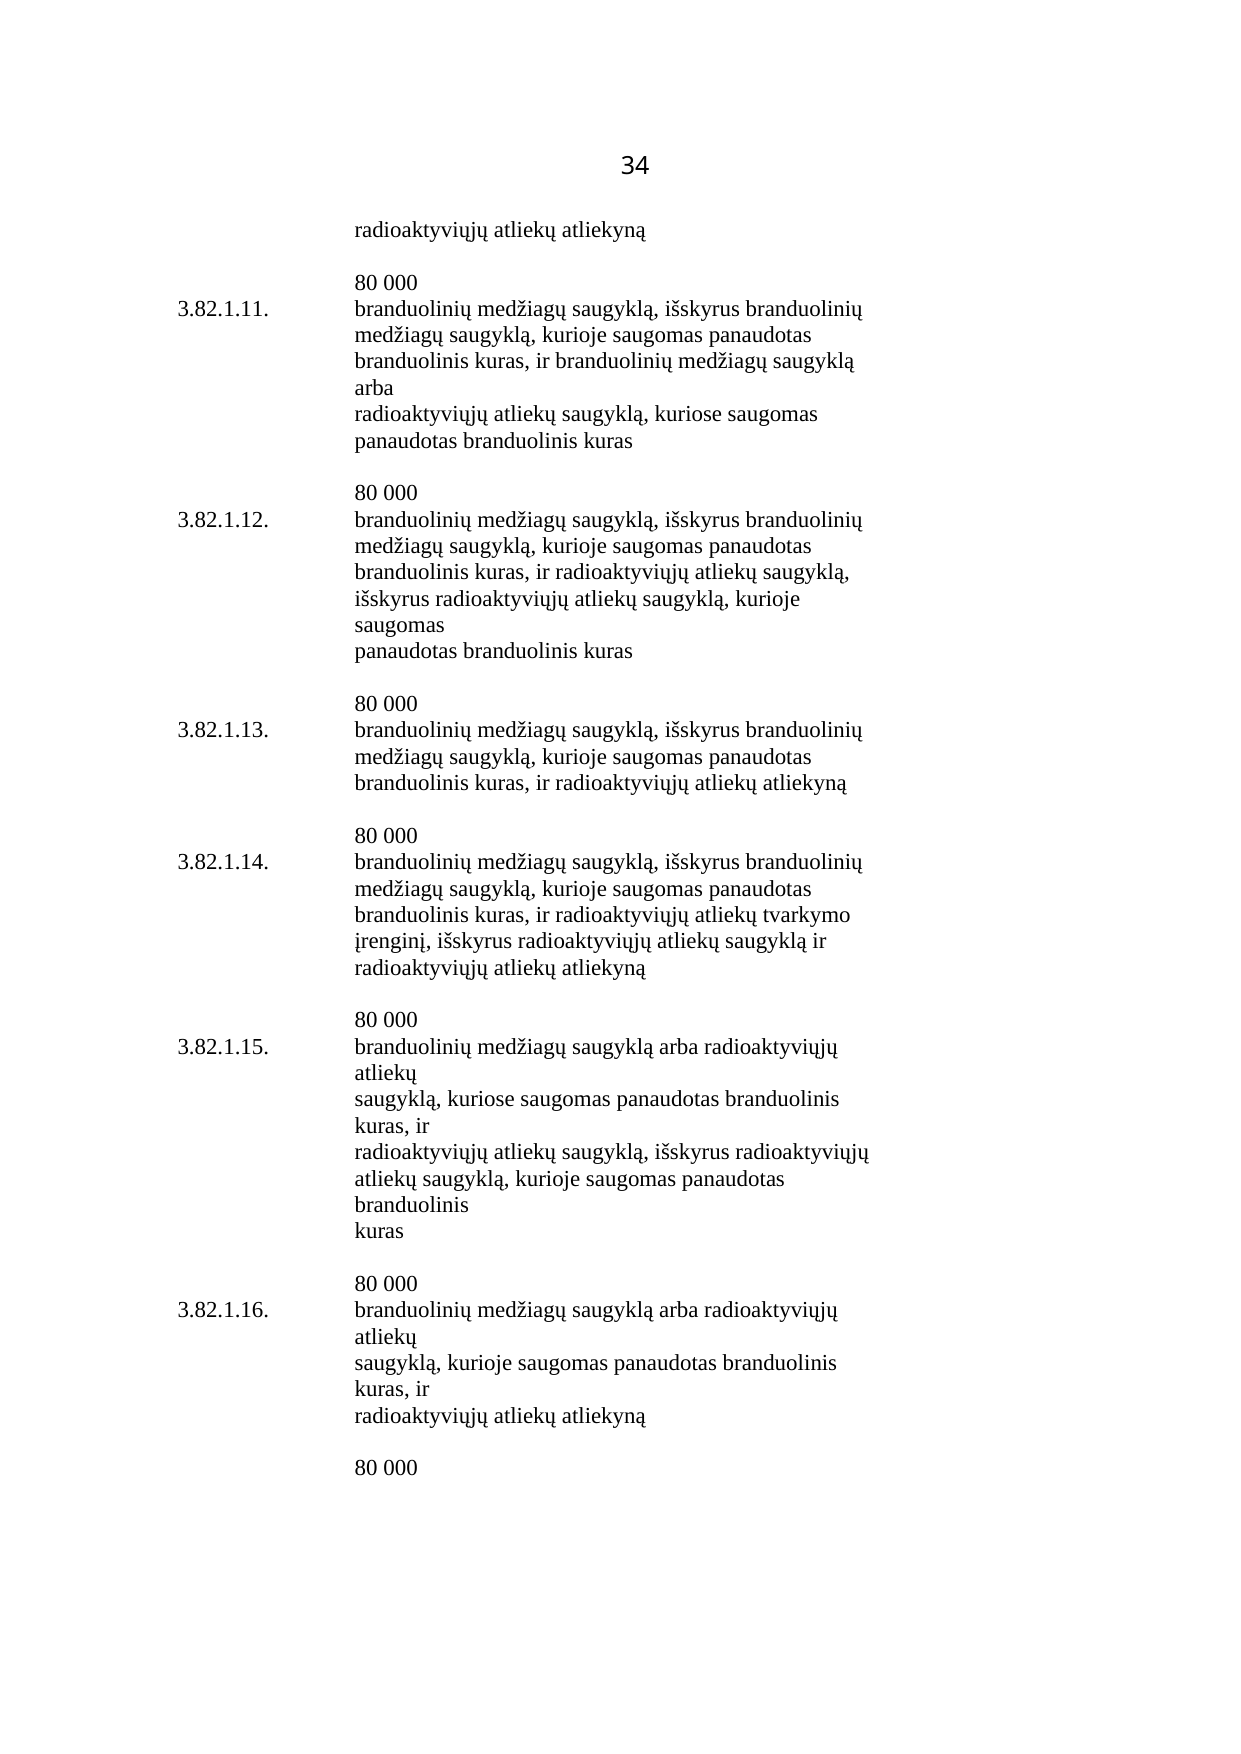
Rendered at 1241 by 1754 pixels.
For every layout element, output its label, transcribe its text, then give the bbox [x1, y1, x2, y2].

text branduolinis kuras, ir branduolinių medžiagų saugyklą arba [354, 348, 892, 400]
text branduolinis kuras, ir radioaktyviųjų atliekų tvarkymo [354, 901, 892, 927]
text radioaktyviųjų atliekų atliekyną 80 000 [354, 216, 892, 295]
text radioaktyviųjų atliekų saugyklą, kuriose saugomas [354, 400, 892, 427]
text radioaktyviųjų atliekų atliekyną 80 000 [354, 954, 892, 1033]
text 3.82.1.14. branduolinių medžiagų saugyklą, išskyrus branduolinių [177, 848, 892, 875]
text panaudotas branduolinis kuras 80 000 [354, 637, 892, 717]
text 3.82.1.15. branduolinių medžiagų saugyklą arba radioaktyviųjų atliekų [177, 1033, 892, 1086]
text radioaktyviųjų atliekų atliekyną 80 000 [354, 1402, 892, 1481]
text atliekų saugyklą, kurioje saugomas panaudotas branduolinis [354, 1164, 892, 1217]
text išskyrus radioaktyviųjų atliekų saugyklą, kurioje saugomas [354, 585, 892, 637]
text branduolinis kuras, ir radioaktyviųjų atliekų saugyklą, [354, 558, 892, 585]
text 3.82.1.13. branduolinių medžiagų saugyklą, išskyrus branduolinių [177, 717, 892, 743]
text kuras 80 000 [354, 1217, 892, 1296]
text saugyklą, kuriose saugomas panaudotas branduolinis kuras, ir [354, 1086, 892, 1138]
text 3.82.1.16. branduolinių medžiagų saugyklą arba radioaktyviųjų atliekų [177, 1296, 892, 1349]
text medžiagų saugyklą, kurioje saugomas panaudotas [354, 321, 892, 348]
text radioaktyviųjų atliekų saugyklą, išskyrus radioaktyviųjų [354, 1138, 892, 1164]
text saugyklą, kurioje saugomas panaudotas branduolinis kuras, ir [354, 1349, 892, 1402]
text įrenginį, išskyrus radioaktyviųjų atliekų saugyklą ir [354, 927, 892, 954]
text medžiagų saugyklą, kurioje saugomas panaudotas [354, 743, 892, 769]
text medžiagų saugyklą, kurioje saugomas panaudotas [354, 875, 892, 901]
text 3.82.1.11. branduolinių medžiagų saugyklą, išskyrus branduolinių [177, 295, 892, 321]
text 3.82.1.12. branduolinių medžiagų saugyklą, išskyrus branduolinių [177, 506, 892, 532]
text branduolinis kuras, ir radioaktyviųjų atliekų atliekyną 80 000 [354, 769, 892, 848]
text medžiagų saugyklą, kurioje saugomas panaudotas [354, 532, 892, 558]
text panaudotas branduolinis kuras 80 000 [354, 427, 892, 506]
